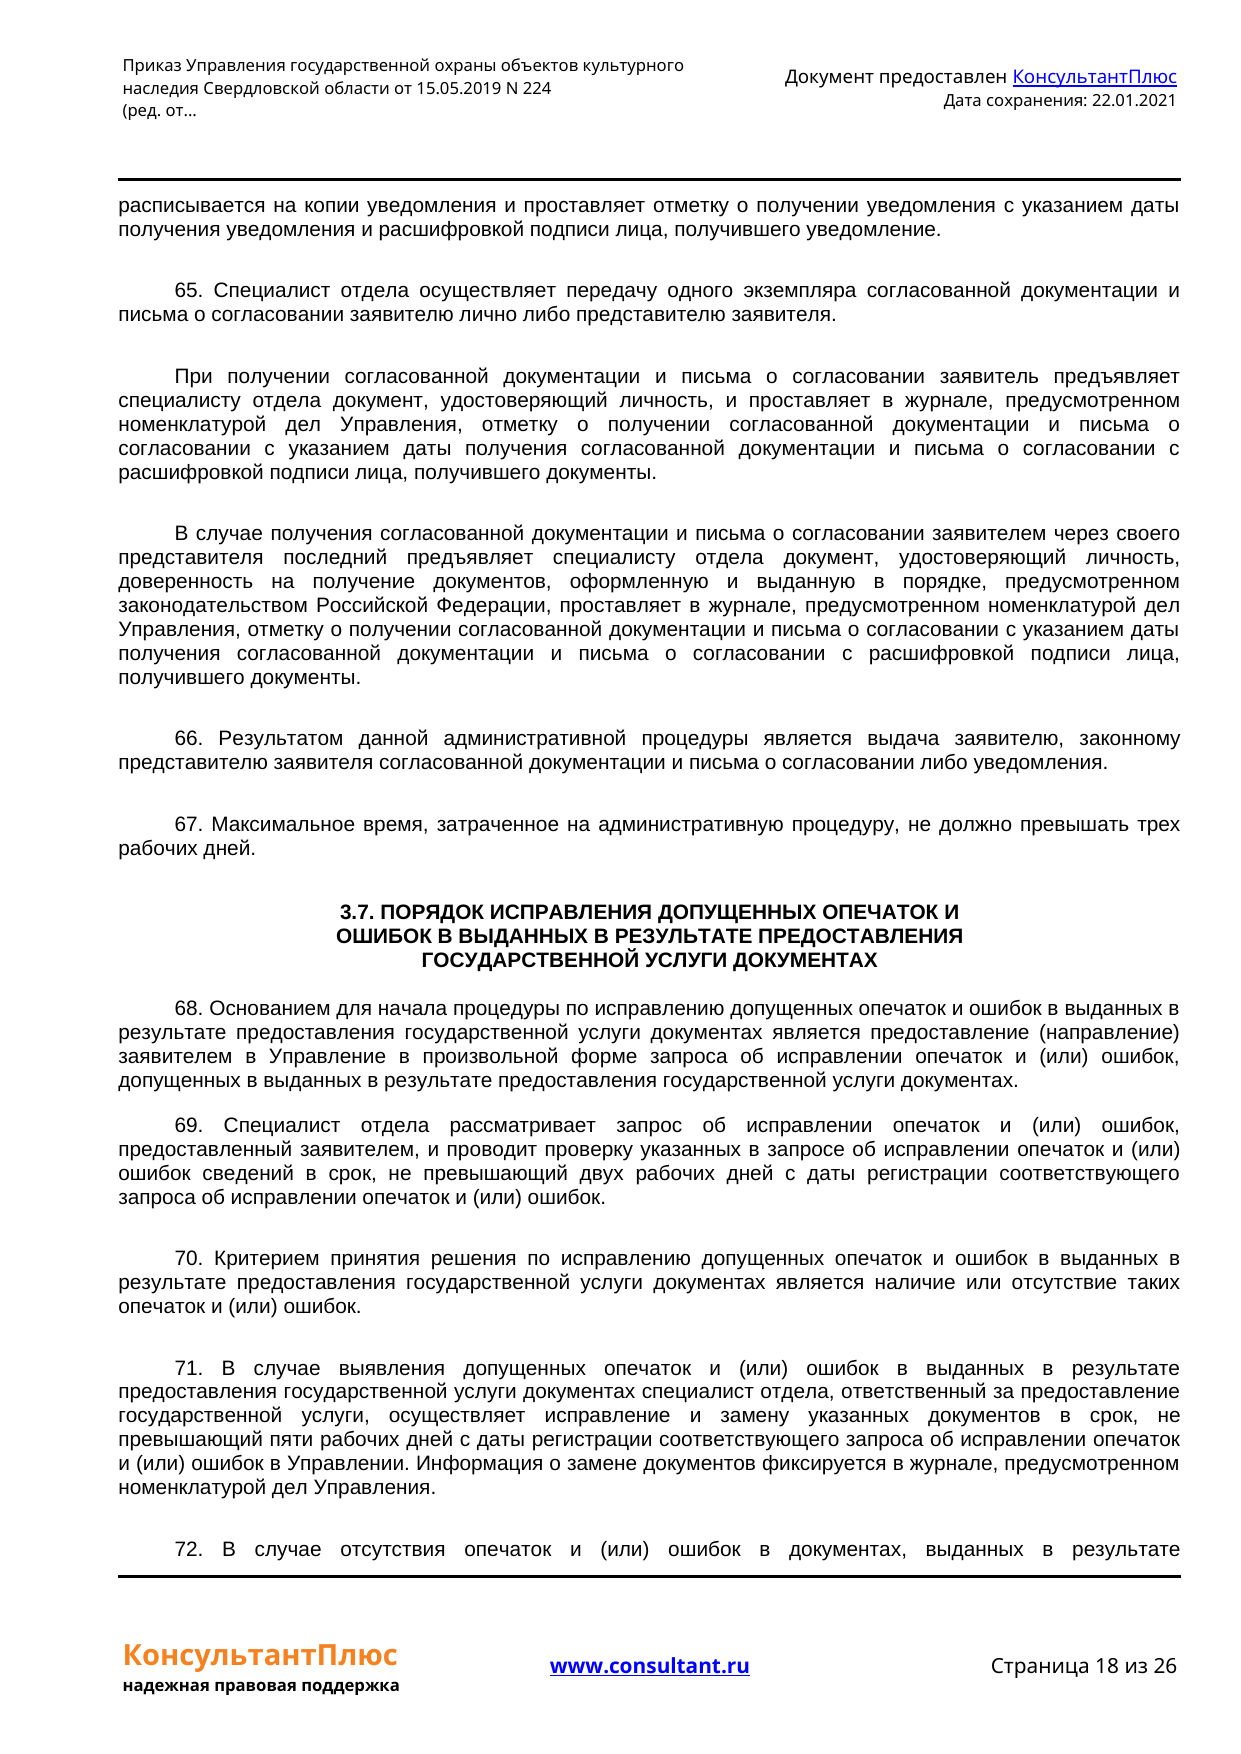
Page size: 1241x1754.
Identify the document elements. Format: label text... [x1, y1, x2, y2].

text 65. Специалист отдела осуществляет передачу одного экземпляра согласованной документации и письма о согласовании заявителю лично либо представителю заявителя. [118, 278, 1181, 326]
text 66. Результатом данной административной процедуры является выдача заявителю, законному представителю заявителя согласованной документации и письма о согласовании либо уведомления. [118, 726, 1181, 774]
text 71. В случае выявления допущенных опечаток и (или) ошибок в выданных в результате предоставления государственной услуги документах специалист отдела, ответственный за предоставление государственной услуги, осуществляет исправление и замену указанных документов в срок, не превышающий пяти рабочих дней с даты регистрации соответствующего запроса об исправлении опечаток и (или) ошибок в Управлении. Информация о замене документов фиксируется в журнале, предусмотренном номенклатурой дел Управления. [118, 1355, 1181, 1499]
text В случае получения согласованной документации и письма о согласовании заявителем через своего представителя последний предъявляет специалисту отдела документ, удостоверяющий личность, доверенность на получение документов, оформленную и выданную в порядке, предусмотренном законодательством Российской Федерации, проставляет в журнале, предусмотренном номенклатурой дел Управления, отметку о получении согласованной документации и письма о согласовании с указанием даты получения согласованной документации и письма о согласовании с расшифровкой подписи лица, получившего документы. [118, 521, 1181, 689]
text 68. Основанием для начала процедуры по исправлению допущенных опечаток и ошибок в выданных в результате предоставления государственной услуги документах является предоставление (направление) заявителем в Управление в произвольной форме запроса об исправлении опечаток и (или) ошибок, допущенных в выданных в результате предоставления государственной услуги документах. [118, 996, 1181, 1092]
text При получении согласованной документации и письма о согласовании заявитель предъявляет специалисту отдела документ, удостоверяющий личность, и проставляет в журнале, предусмотренном номенклатурой дел Управления, отметку о получении согласованной документации и письма о согласовании с указанием даты получения согласованной документации и письма о согласовании с расшифровкой подписи лица, получившего документы. [118, 364, 1181, 483]
title ГОСУДАРСТВЕННОЙ УСЛУГИ ДОКУМЕНТАХ [118, 948, 1181, 972]
text 70. Критерием принятия решения по исправлению допущенных опечаток и ошибок в выданных в результате предоставления государственной услуги документах является наличие или отсутствие таких опечаток и (или) ошибок. [118, 1246, 1181, 1318]
title 3.7. ПОРЯДОК ИСПРАВЛЕНИЯ ДОПУЩЕННЫХ ОПЕЧАТОК И [118, 900, 1181, 924]
text 69. Специалист отдела рассматривает запрос об исправлении опечаток и (или) ошибок, предоставленный заявителем, и проводит проверку указанных в запросе об исправлении опечаток и (или) ошибок сведений в срок, не превышающий двух рабочих дней с даты регистрации соответствующего запроса об исправлении опечаток и (или) ошибок. [118, 1113, 1181, 1208]
text расписывается на копии уведомления и проставляет отметку о получении уведомления с указанием даты получения уведомления и расшифровкой подписи лица, получившего уведомление. [118, 193, 1181, 241]
title ОШИБОК В ВЫДАННЫХ В РЕЗУЛЬТАТЕ ПРЕДОСТАВЛЕНИЯ [118, 924, 1181, 948]
text 72. В случае отсутствия опечаток и (или) ошибок в документах, выданных в результате [118, 1537, 1181, 1561]
text 67. Максимальное время, затраченное на административную процедуру, не должно превышать трех рабочих дней. [118, 812, 1181, 859]
